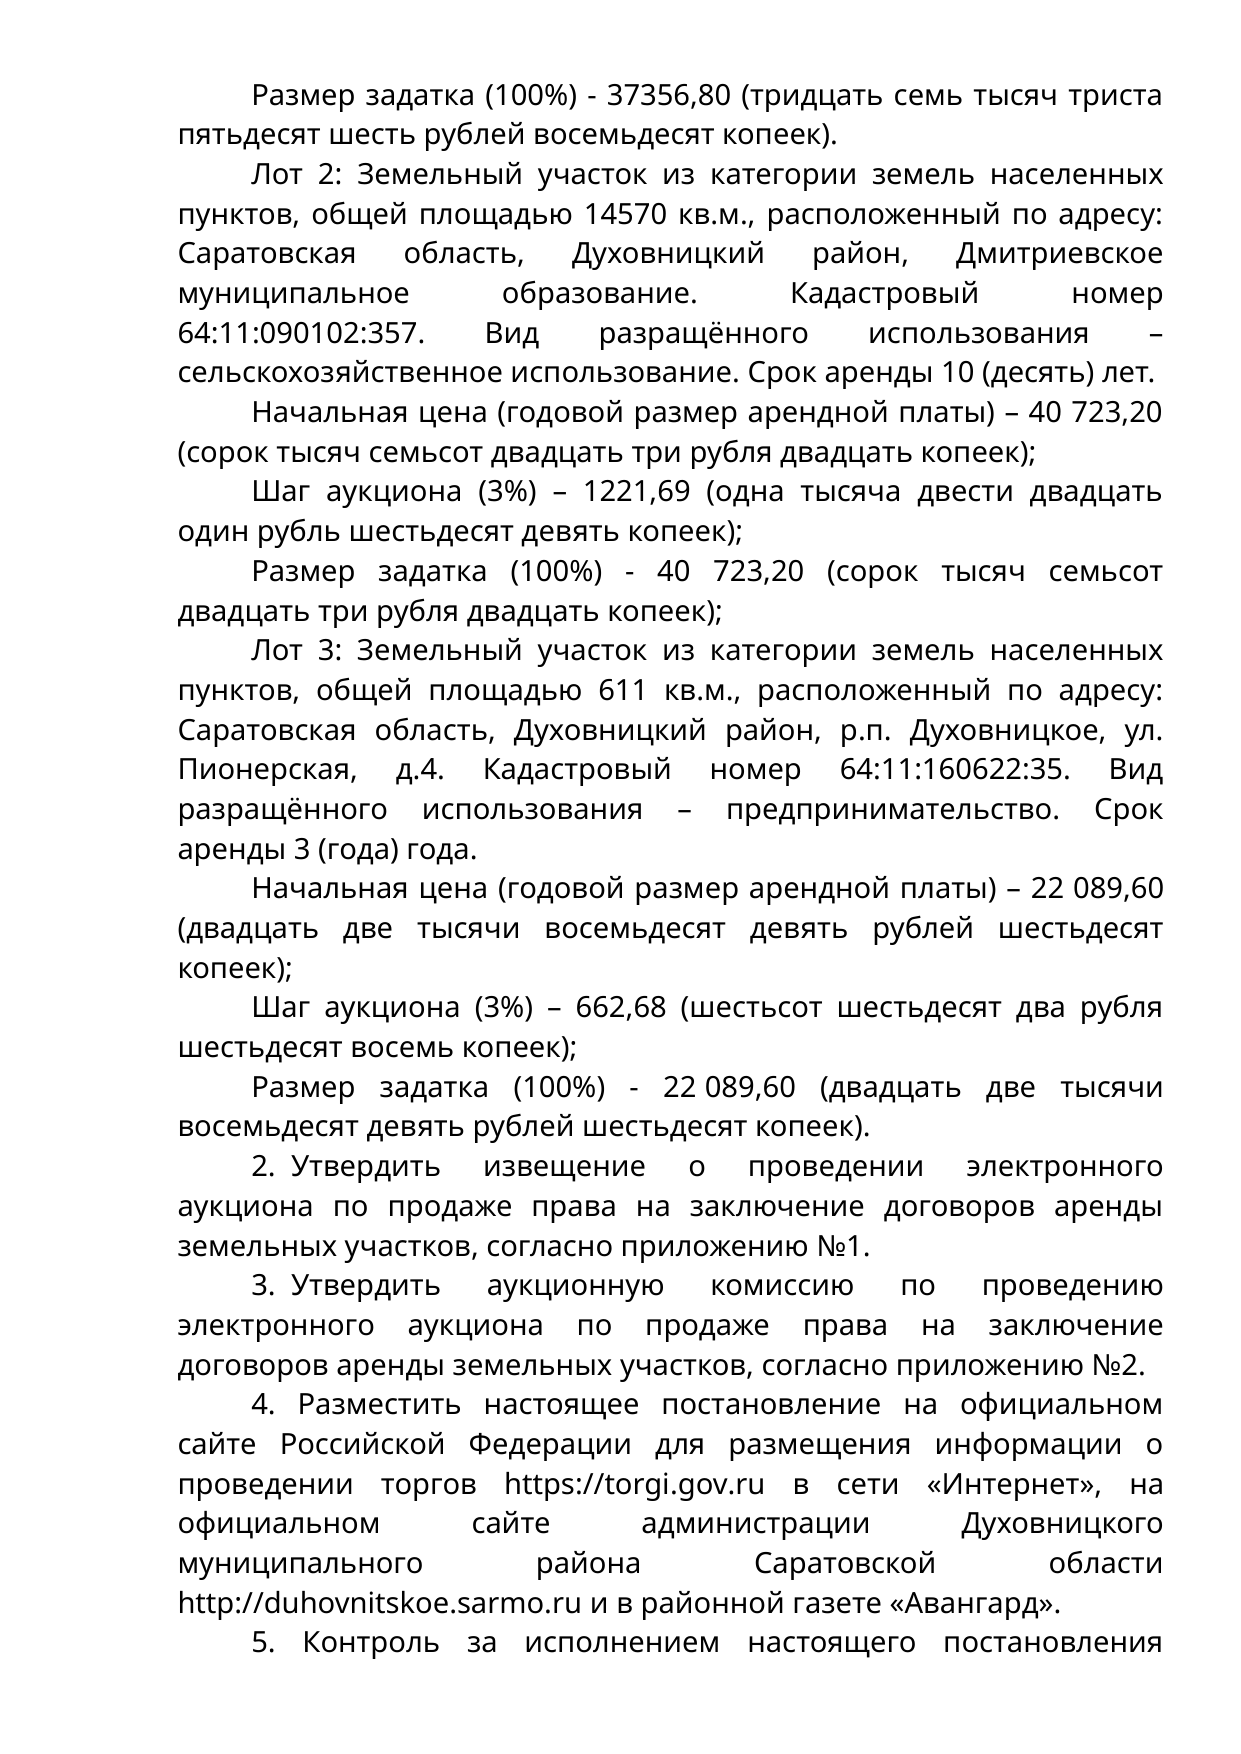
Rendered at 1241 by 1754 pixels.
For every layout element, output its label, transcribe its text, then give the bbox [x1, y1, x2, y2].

text 3. Утвердить аукционную комиссию по проведению электронного аукциона по продаже права на заключение договоров аренды земельных участков, согласно приложению №2. [177, 1264, 1164, 1383]
text 5. Контроль за исполнением настоящего постановления [177, 1622, 1164, 1661]
text Лот 2: Земельный участок из категории земель населенных пунктов, общей площадью 14570 кв.м., расположенный по адресу: Саратовская область, Духовницкий район, Дмитриевское муниципальное образование. Кадастровый номер 64:11:090102:357. Вид разращённого использования – сельскохозяйственное использование. Срок аренды 10 (десять) лет. [177, 153, 1164, 391]
text Лот 3: Земельный участок из категории земель населенных пунктов, общей площадью 611 кв.м., расположенный по адресу: Саратовская область, Духовницкий район, р.п. Духовницкое, ул. Пионерская, д.4. Кадастровый номер 64:11:160622:35. Вид разращённого использования – предпринимательство. Срок аренды 3 (года) года. [177, 629, 1164, 868]
text 2. Утвердить извещение о проведении электронного аукциона по продаже права на заключение договоров аренды земельных участков, согласно приложению №1. [177, 1145, 1164, 1264]
text Размер задатка (100%) - 37356,80 (тридцать семь тысяч триста пятьдесят шесть рублей восемьдесят копеек). [177, 74, 1164, 153]
text Шаг аукциона (3%) – 662,68 (шестьсот шестьдесят два рубля шестьдесят восемь копеек); [177, 987, 1164, 1066]
text Начальная цена (годовой размер арендной платы) – 22 089,60 (двадцать две тысячи восемьдесят девять рублей шестьдесят копеек); [177, 868, 1164, 987]
text 4. Разместить настоящее постановление на официальном сайте Российской Федерации для размещения информации о проведении торгов https://torgi.gov.ru в сети «Интернет», на официальном сайте администрации Духовницкого муниципального района Саратовской области http://duhovnitskoe.sarmo.ru и в районной газете «Авангард». [177, 1383, 1164, 1622]
text Шаг аукциона (3%) – 1221,69 (одна тысяча двести двадцать один рубль шестьдесят девять копеек); [177, 471, 1164, 550]
text Размер задатка (100%) - 22 089,60 (двадцать две тысячи восемьдесят девять рублей шестьдесят копеек). [177, 1066, 1164, 1145]
text Размер задатка (100%) - 40 723,20 (сорок тысяч семьсот двадцать три рубля двадцать копеек); [177, 550, 1164, 629]
text Начальная цена (годовой размер арендной платы) – 40 723,20 (сорок тысяч семьсот двадцать три рубля двадцать копеек); [177, 391, 1164, 471]
